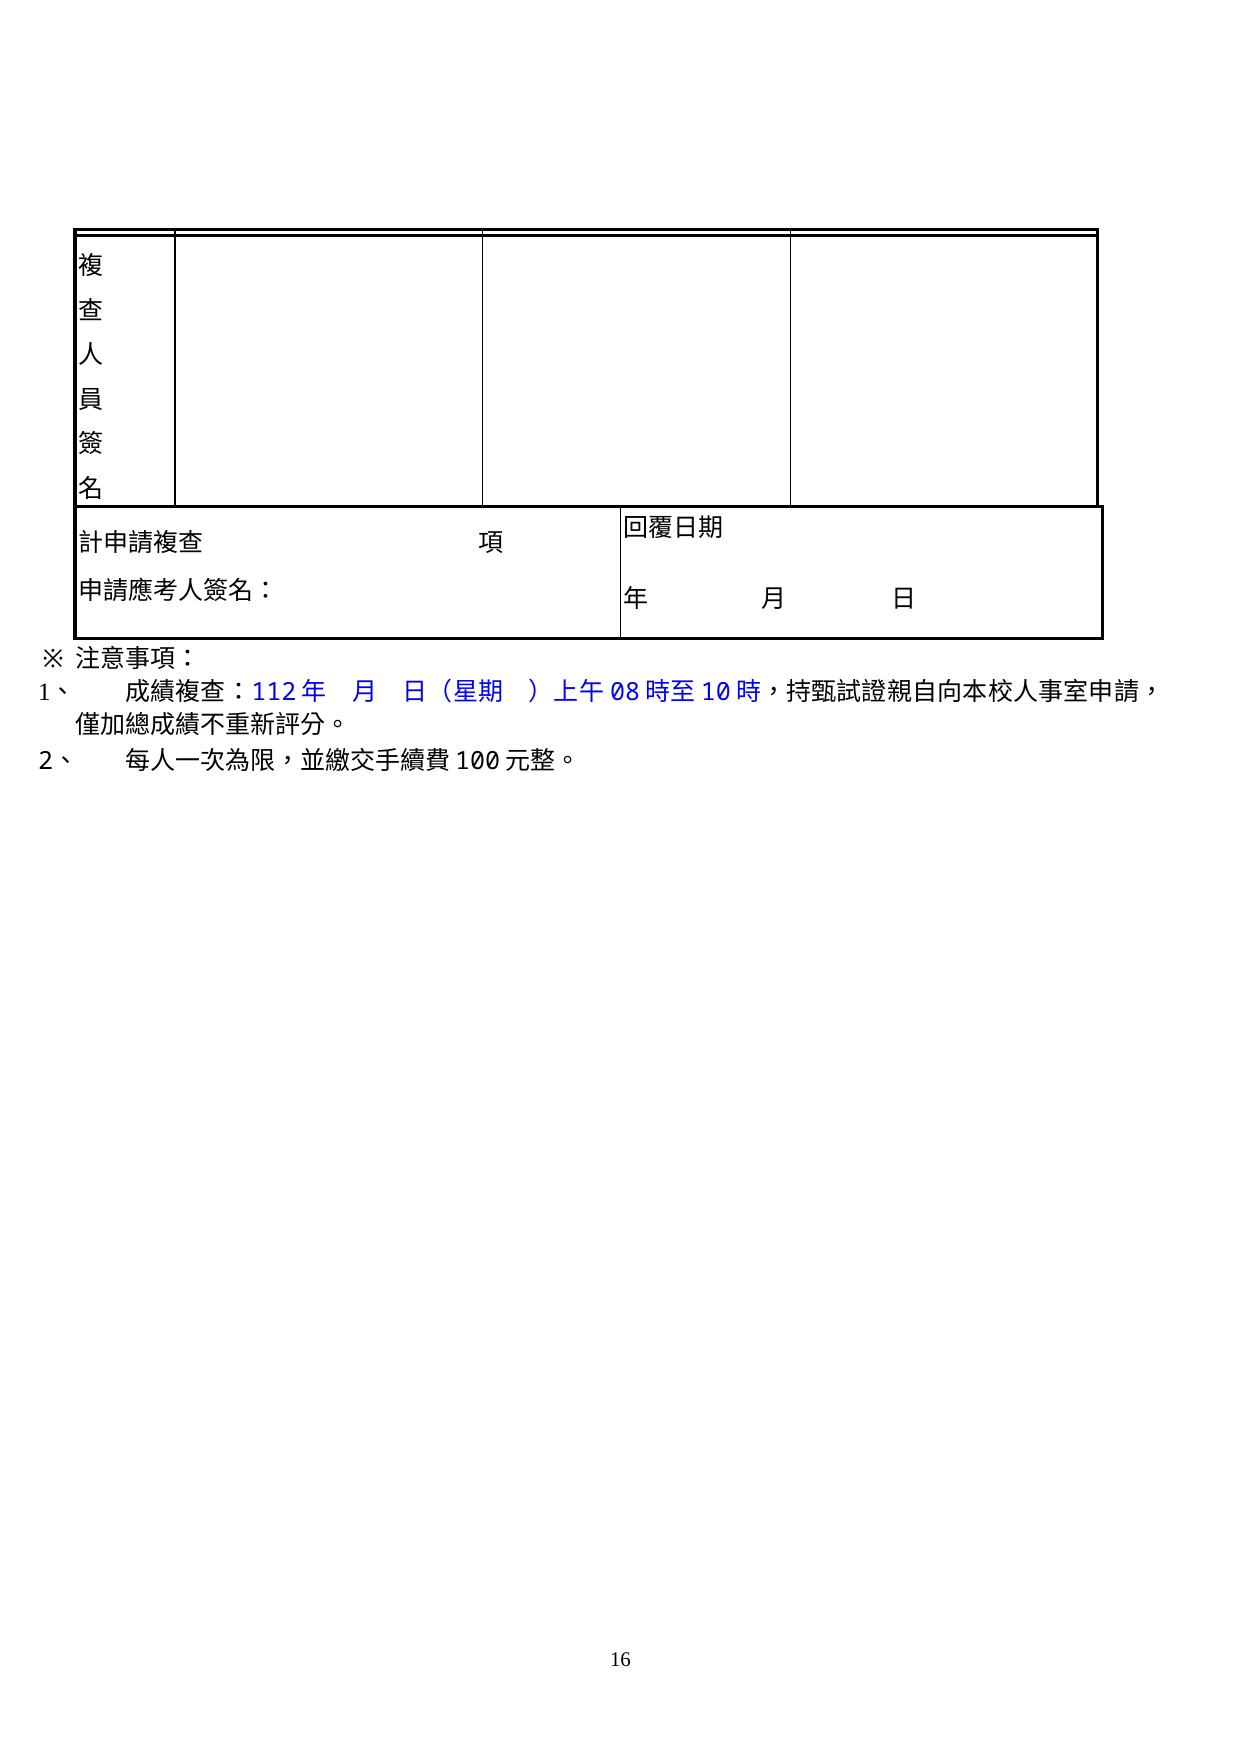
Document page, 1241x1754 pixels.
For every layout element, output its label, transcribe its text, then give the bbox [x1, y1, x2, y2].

table_cell 回覆日期 年 月 日 [621, 508, 1101, 637]
table_cell [791, 237, 1096, 505]
table_cell [176, 237, 482, 505]
list 注意事項： [38, 640, 1165, 674]
table_cell 計申請複查 項 申請應考人簽名： [77, 508, 620, 637]
list 成績複查：112年 月 日（星期 ）上午08時至10時，持甄試證親自向本校人事室申請，僅加總成績不重新評分。 [38, 674, 1165, 740]
table_cell 複 查 人 員 簽 名 [77, 237, 174, 505]
list 每人一次為限，並繳交手續費100元整。 [38, 740, 1165, 777]
table_cell [483, 237, 790, 505]
